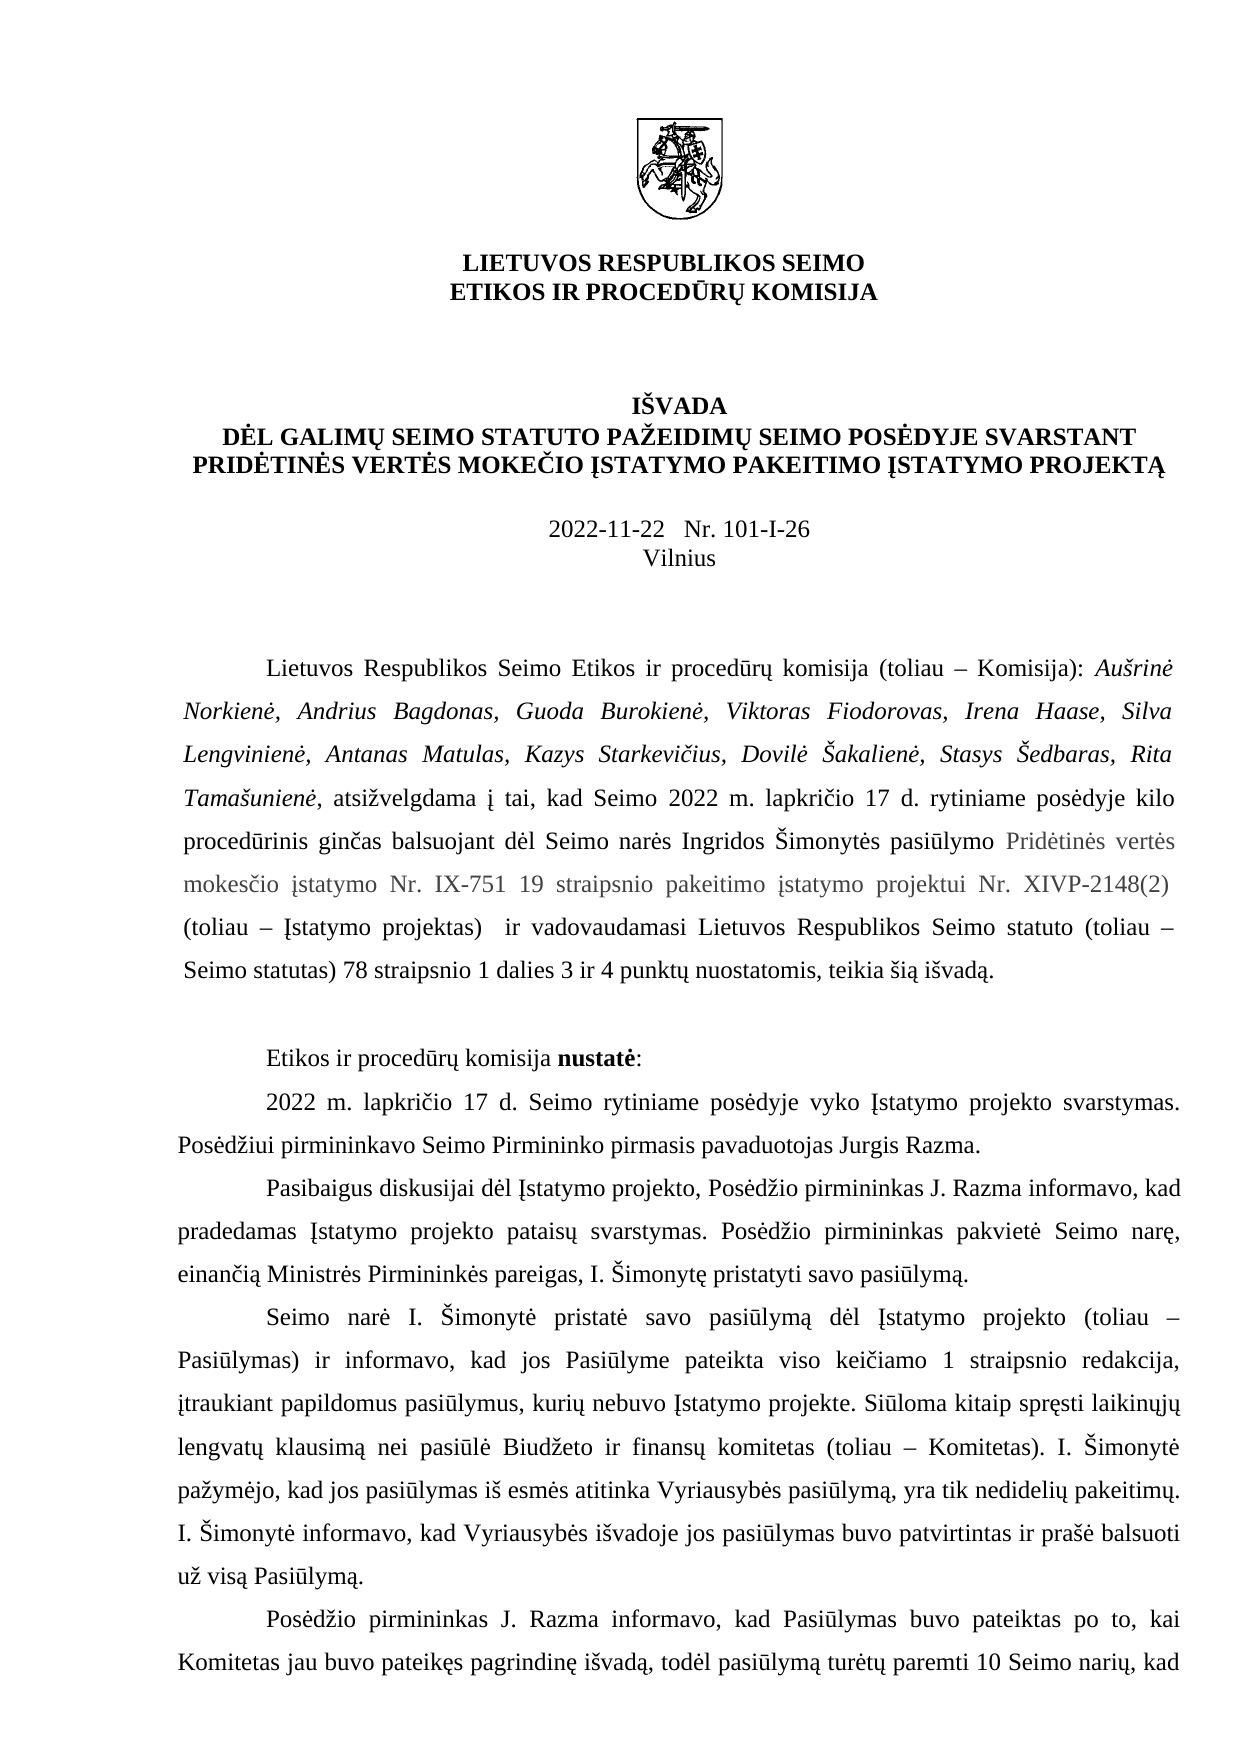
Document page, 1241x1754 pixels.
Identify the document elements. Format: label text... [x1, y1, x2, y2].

text Etikos ir procedūrų komisija nustatė: [177, 1043, 1181, 1072]
text Seimo narė I. Šimonytė pristatė savo pasiūlymą dėl Įstatymo projekto (toliau – Pasiūlymas) ir informavo, kad jos Pasiūlyme pateikta viso keičiamo 1 straipsnio redakcija, įtraukiant papildomus pasiūlymus, kurių nebuvo Įstatymo projekte. Siūloma kitaip spręsti laikinųjų lengvatų klausimą nei pasiūlė Biudžeto ir finansų komitetas (toliau – Komitetas). I. Šimonytė pažymėjo, kad jos pasiūlymas iš esmės atitinka Vyriausybės pasiūlymą, yra tik nedidelių pakeitimų. I. Šimonytė informavo, kad Vyriausybės išvadoje jos pasiūlymas buvo patvirtintas ir prašė balsuoti už visą Pasiūlymą. [177, 1302, 1181, 1590]
text IŠVADA [177, 391, 1181, 419]
text ETIKOS IR PROCEDŪRŲ KOMISIJA [177, 277, 1151, 305]
text Pasibaigus diskusijai dėl Įstatymo projekto, Posėdžio pirmininkas J. Razma informavo, kad pradedamas Įstatymo projekto pataisų svarstymas. Posėdžio pirmininkas pakvietė Seimo narę, einančią Ministrės Pirmininkės pareigas, I. Šimonytę pristatyti savo pasiūlymą. [177, 1173, 1181, 1288]
text 2022-11-22 Nr. 101-I-26 [177, 514, 1181, 543]
text 2022 m. lapkričio 17 d. Seimo rytiniame posėdyje vyko Įstatymo projekto svarstymas. Posėdžiui pirmininkavo Seimo Pirmininko pirmasis pavaduotojas Jurgis Razma. [177, 1087, 1181, 1158]
text DĖL GALIMŲ SEIMO STATUTO PAŽEIDIMŲ SEIMO POSĖDYJE SVARSTANT PRIDĖTINĖS VERTĖS MOKEČIO ĮSTATYMO PAKEITIMO ĮSTATYMO PROJEKTĄ [183, 422, 1175, 479]
text Lietuvos Respublikos Seimo Etikos ir procedūrų komisija (toliau – Komisija): Aušrinė Norkienė, Andrius Bagdonas, Guoda Burokienė, Viktoras Fiodorovas, Irena Haase, Silva Lengvinienė, Antanas Matulas, Kazys Starkevičius, Dovilė Šakalienė, Stasys Šedbaras, Rita Tamašunienė, atsižvelgdama į tai, kad Seimo 2022 m. lapkričio 17 d. rytiniame posėdyje kilo procedūrinis ginčas balsuojant dėl Seimo narės Ingridos Šimonytės pasiūlymo Pridėtinės vertės mokesčio įstatymo Nr. IX-751 19 straipsnio pakeitimo įstatymo projektui Nr. XIVP-2148(2) (toliau – Įstatymo projektas) ir vadovaudamasi Lietuvos Respublikos Seimo statuto (toliau – Seimo statutas) 78 straipsnio 1 dalies 3 ir 4 punktų nuostatomis, teikia šią išvadą. [183, 653, 1175, 984]
text Posėdžio pirmininkas J. Razma informavo, kad Pasiūlymas buvo pateiktas po to, kai Komitetas jau buvo pateikęs pagrindinę išvadą, todėl pasiūlymą turėtų paremti 10 Seimo narių, kad [177, 1604, 1181, 1676]
text Vilnius [177, 543, 1181, 572]
text LIETUVOS RESPUBLIKOS SEIMO [177, 248, 1151, 277]
